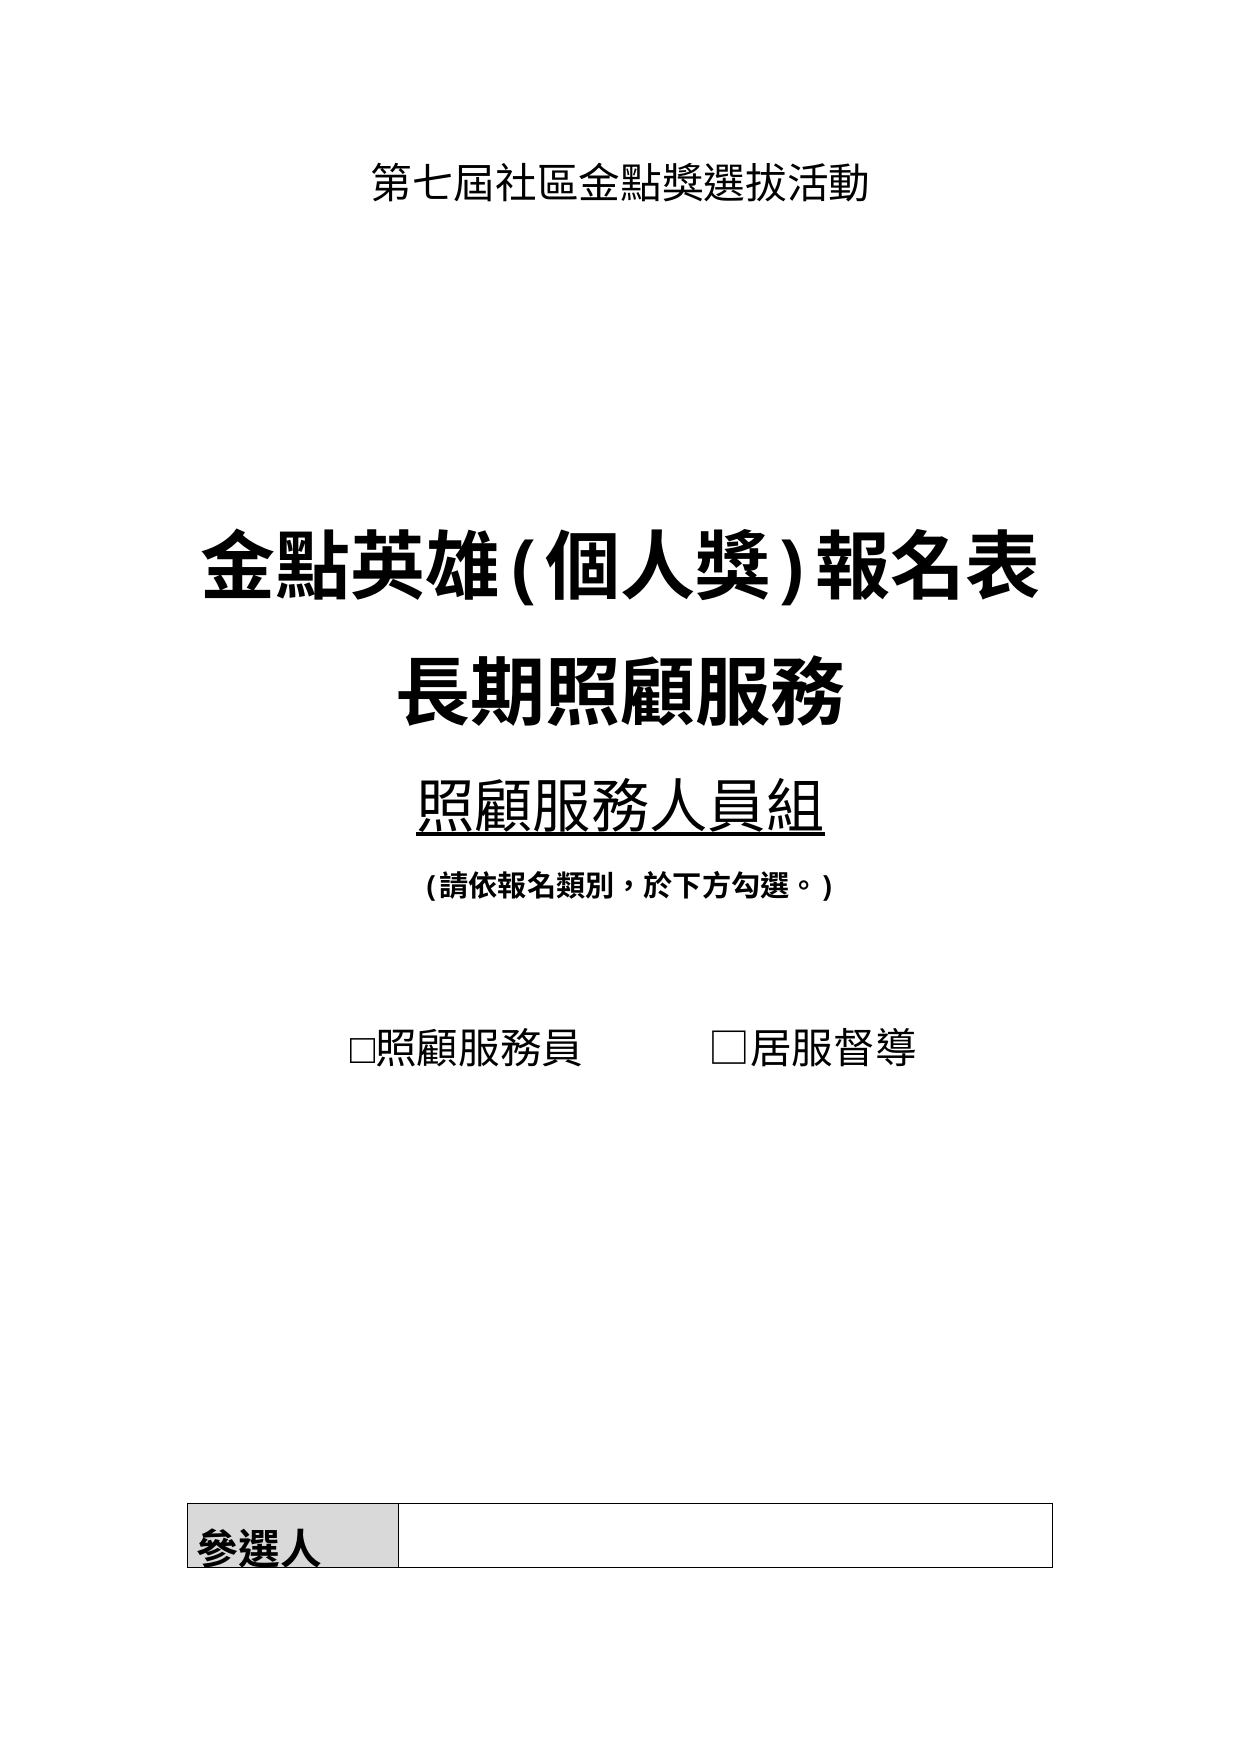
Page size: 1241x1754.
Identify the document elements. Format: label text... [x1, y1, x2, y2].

text 照顧服務人員組 [187, 759, 1053, 844]
table_cell [214, 1066, 1053, 1128]
text 金點英雄(個人獎)報名表 [187, 488, 1053, 613]
text 第七屆社區金點獎選拔活動 [187, 138, 1053, 201]
table_header [399, 1504, 1052, 1567]
table_header 參選人 [188, 1504, 398, 1567]
table_header □照顧服務員 □居服督導 [214, 1003, 1053, 1066]
text 長期照顧服務 [187, 632, 1053, 741]
text (請依報名類別，於下方勾選。) [187, 863, 1053, 905]
